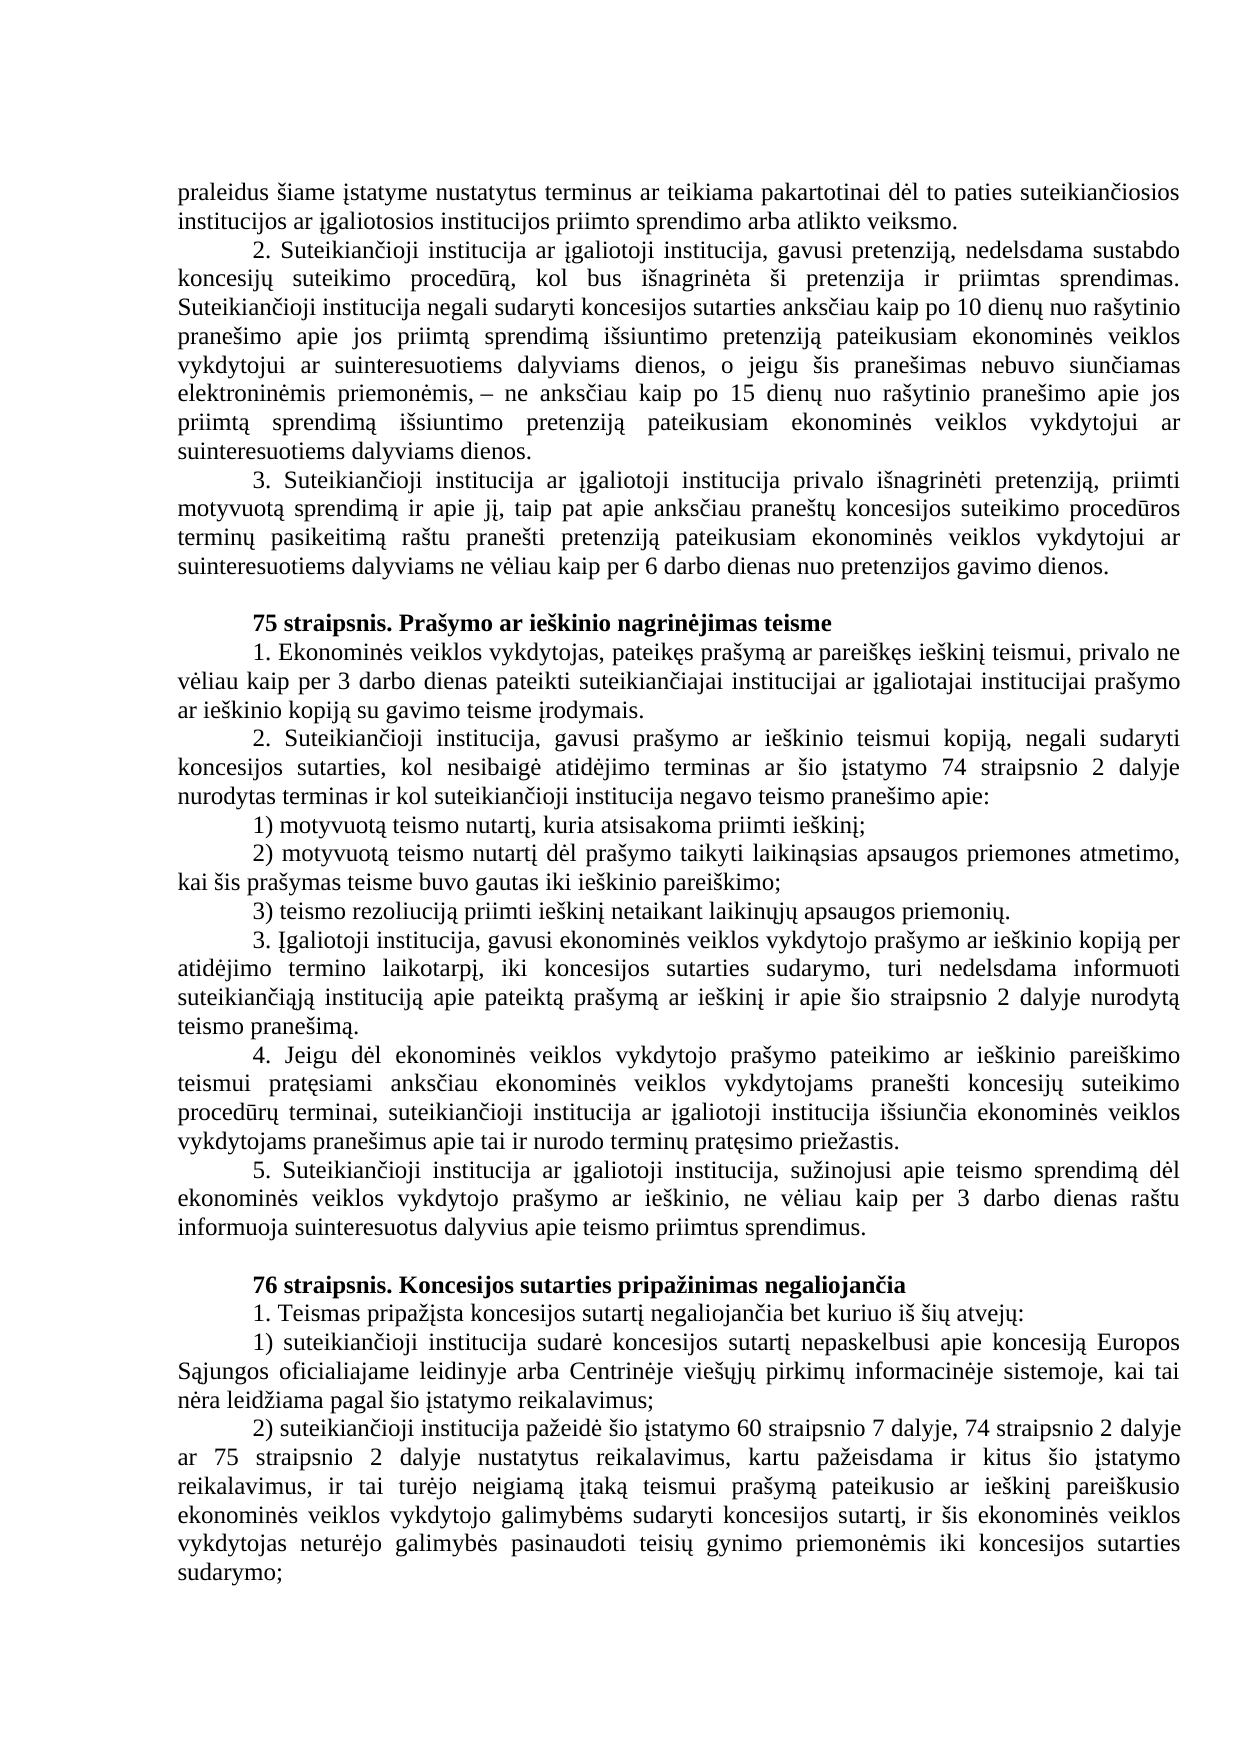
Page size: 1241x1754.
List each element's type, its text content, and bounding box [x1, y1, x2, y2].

text 2. Suteikiančioji institucija ar įgaliotoji institucija, gavusi pretenziją, nedelsdama sustabdo koncesijų suteikimo procedūrą, kol bus išnagrinėta ši pretenzija ir priimtas sprendimas. Suteikiančioji institucija negali sudaryti koncesijos sutarties anksčiau kaip po 10 dienų nuo rašytinio pranešimo apie jos priimtą sprendimą išsiuntimo pretenziją pateikusiam ekonominės veiklos vykdytojui ar suinteresuotiems dalyviams dienos, o jeigu šis pranešimas nebuvo siunčiamas elektroninėmis priemonėmis, – ne anksčiau kaip po 15 dienų nuo rašytinio pranešimo apie jos priimtą sprendimą išsiuntimo pretenziją pateikusiam ekonominės veiklos vykdytojui ar suinteresuotiems dalyviams dienos. [177, 235, 1181, 465]
text 1. Teismas pripažįsta koncesijos sutartį negaliojančia bet kuriuo iš šių atvejų: [177, 1298, 1181, 1327]
text 76 straipsnis. Koncesijos sutarties pripažinimas negaliojančia [177, 1270, 1181, 1298]
text 1) suteikiančioji institucija sudarė koncesijos sutartį nepaskelbusi apie koncesiją Europos Sąjungos oficialiajame leidinyje arba Centrinėje viešųjų pirkimų informacinėje sistemoje, kai tai nėra leidžiama pagal šio įstatymo reikalavimus; [177, 1327, 1181, 1413]
text 2. Suteikiančioji institucija, gavusi prašymo ar ieškinio teismui kopiją, negali sudaryti koncesijos sutarties, kol nesibaigė atidėjimo terminas ar šio įstatymo 74 straipsnio 2 dalyje nurodytas terminas ir kol suteikiančioji institucija negavo teismo pranešimo apie: [177, 723, 1181, 810]
text 2) suteikiančioji institucija pažeidė šio įstatymo 60 straipsnio 7 dalyje, 74 straipsnio 2 dalyje ar 75 straipsnio 2 dalyje nustatytus reikalavimus, kartu pažeisdama ir kitus šio įstatymo reikalavimus, ir tai turėjo neigiamą įtaką teismui prašymą pateikusio ar ieškinį pareiškusio ekonominės veiklos vykdytojo galimybėms sudaryti koncesijos sutartį, ir šis ekonominės veiklos vykdytojas neturėjo galimybės pasinaudoti teisių gynimo priemonėmis iki koncesijos sutarties sudarymo; [177, 1413, 1181, 1586]
text 5. Suteikiančioji institucija ar įgaliotoji institucija, sužinojusi apie teismo sprendimą dėl ekonominės veiklos vykdytojo prašymo ar ieškinio, ne vėliau kaip per 3 darbo dienas raštu informuoja suinteresuotus dalyvius apie teismo priimtus sprendimus. [177, 1155, 1181, 1241]
text 4. Jeigu dėl ekonominės veiklos vykdytojo prašymo pateikimo ar ieškinio pareiškimo teismui pratęsiami anksčiau ekonominės veiklos vykdytojams pranešti koncesijų suteikimo procedūrų terminai, suteikiančioji institucija ar įgaliotoji institucija išsiunčia ekonominės veiklos vykdytojams pranešimus apie tai ir nurodo terminų pratęsimo priežastis. [177, 1040, 1181, 1155]
text 2) motyvuotą teismo nutartį dėl prašymo taikyti laikinąsias apsaugos priemones atmetimo, kai šis prašymas teisme buvo gautas iki ieškinio pareiškimo; [177, 838, 1181, 896]
text 3) teismo rezoliuciją priimti ieškinį netaikant laikinųjų apsaugos priemonių. [177, 896, 1181, 925]
text 3. Įgaliotoji institucija, gavusi ekonominės veiklos vykdytojo prašymo ar ieškinio kopiją per atidėjimo termino laikotarpį, iki koncesijos sutarties sudarymo, turi nedelsdama informuoti suteikiančiąją instituciją apie pateiktą prašymą ar ieškinį ir apie šio straipsnio 2 dalyje nurodytą teismo pranešimą. [177, 925, 1181, 1040]
text 1. Ekonominės veiklos vykdytojas, pateikęs prašymą ar pareiškęs ieškinį teismui, privalo ne vėliau kaip per 3 darbo dienas pateikti suteikiančiajai institucijai ar įgaliotajai institucijai prašymo ar ieškinio kopiją su gavimo teisme įrodymais. [177, 637, 1181, 723]
text 1) motyvuotą teismo nutartį, kuria atsisakoma priimti ieškinį; [177, 810, 1181, 838]
text 3. Suteikiančioji institucija ar įgaliotoji institucija privalo išnagrinėti pretenziją, priimti motyvuotą sprendimą ir apie jį, taip pat apie anksčiau praneštų koncesijos suteikimo procedūros terminų pasikeitimą raštu pranešti pretenziją pateikusiam ekonominės veiklos vykdytojui ar suinteresuotiems dalyviams ne vėliau kaip per 6 darbo dienas nuo pretenzijos gavimo dienos. [177, 465, 1181, 580]
text 75 straipsnis. Prašymo ar ieškinio nagrinėjimas teisme [177, 608, 1181, 637]
text praleidus šiame įstatyme nustatytus terminus ar teikiama pakartotinai dėl to paties suteikiančiosios institucijos ar įgaliotosios institucijos priimto sprendimo arba atlikto veiksmo. [177, 177, 1181, 235]
